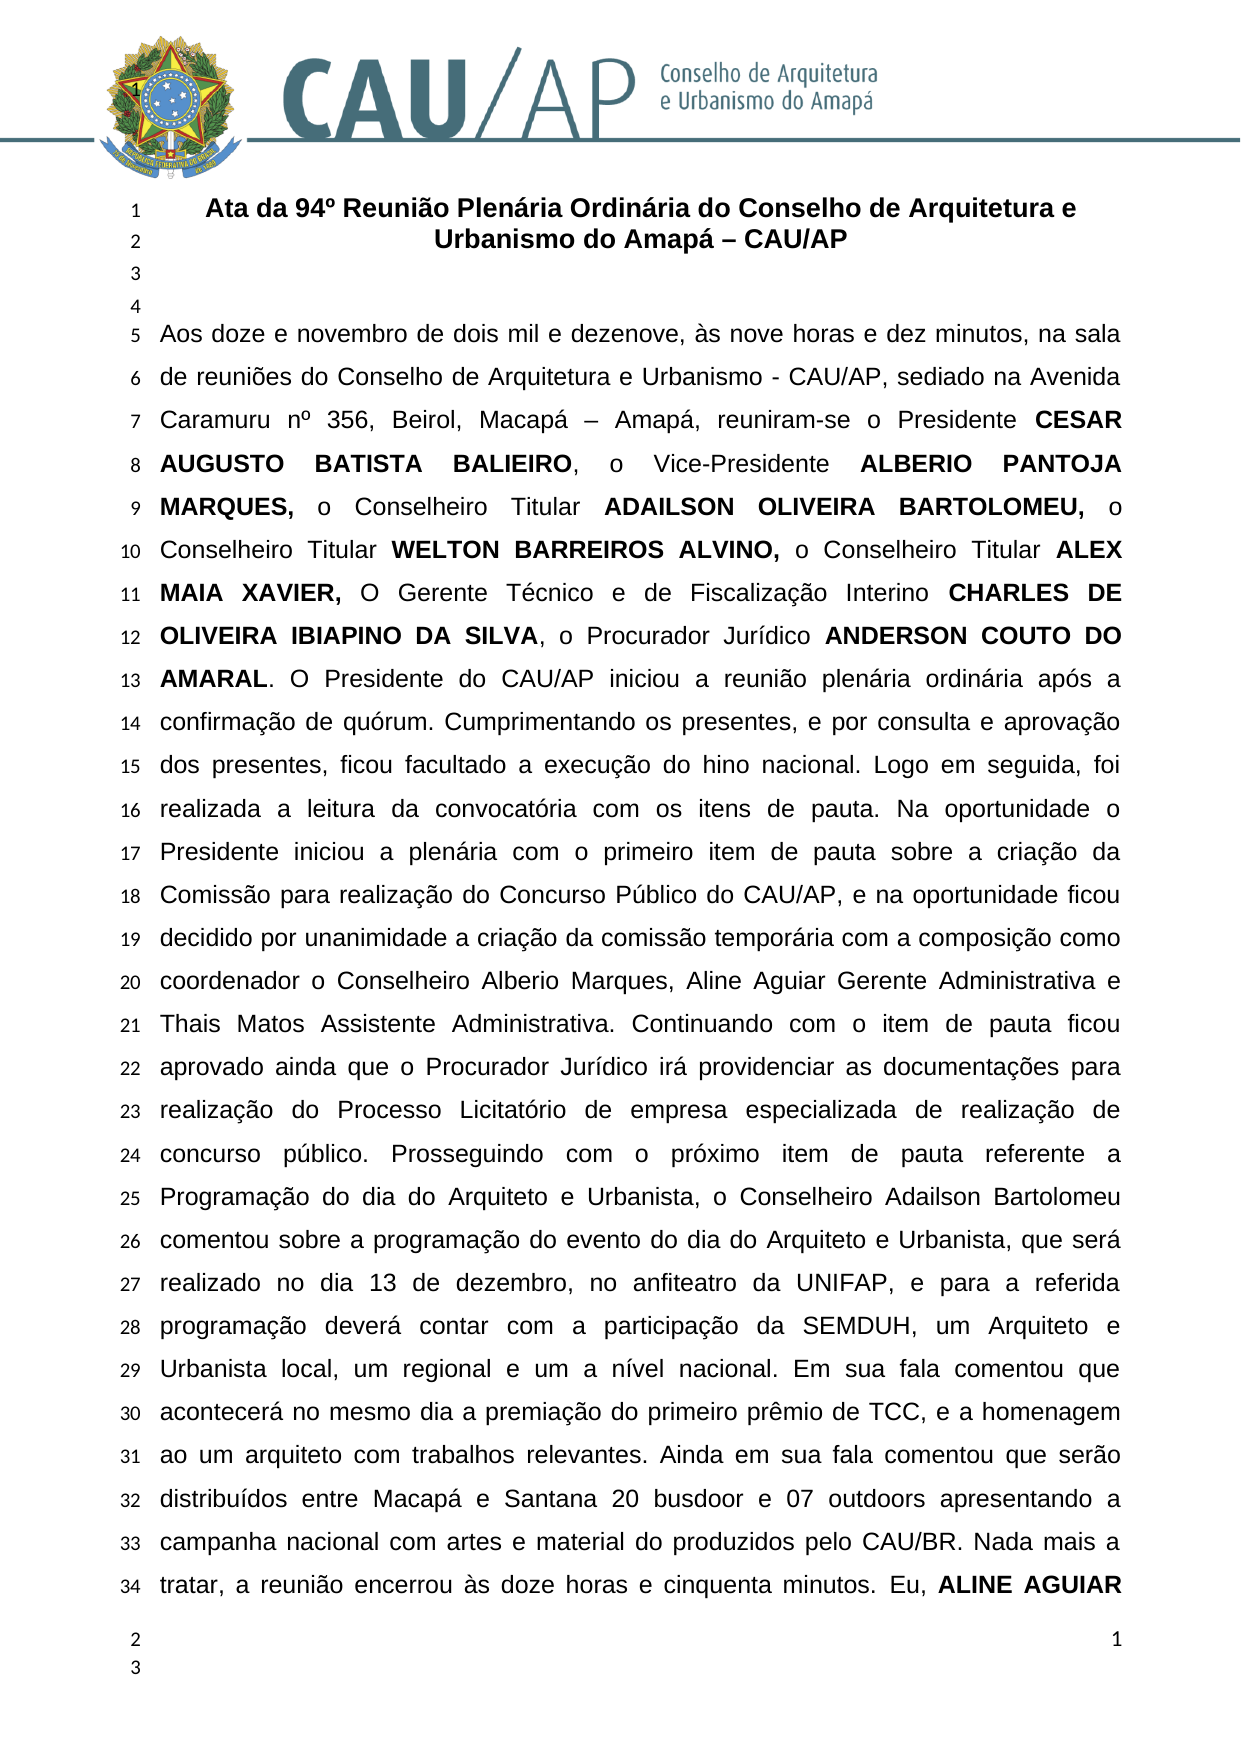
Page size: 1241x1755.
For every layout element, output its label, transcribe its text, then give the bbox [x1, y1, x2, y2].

text Ata da 94º Reunião Plenária Ordinária do Conselho de Arquitetura e Urbanismo do Amapá – CAU/AP [159, 200, 1122, 254]
list Aos doze e novembro de dois mil e dezenove, às nove horas e dez minutos, na sala de reuniões do Conselho de Arquitetura e Urbanismo - CAU/AP, sediado na Avenida Caramuru nº 356, Beirol, Macapá – Amapá, reuniram-se o Presidente CESAR AUGUSTO BATISTA BALIEIRO, o Vice-Presidente ALBERIO PANTOJA MARQUES, o Conselheiro Titular ADAILSON OLIVEIRA BARTOLOMEU, o Conselheiro Titular WELTON BARREIROS ALVINO, o Conselheiro Titular ALEX MAIA XAVIER, O Gerente Técnico e de Fiscalização Interino CHARLES DE OLIVEIRA IBIAPINO DA SILVA, o Procurador Jurídico ANDERSON COUTO DO AMARAL. O Presidente do CAU/AP iniciou a reunião plenária ordinária após a confirmação de quórum. Cumprimentando os presentes, e por consulta e aprovação dos presentes, ficou facultado a execução do hino nacional. Logo em seguida, foi realizada a leitura da convocatória com os itens de pauta. Na oportunidade o Presidente iniciou a plenária com o primeiro item de pauta sobre a criação da Comissão para realização do Concurso Público do CAU/AP, e na oportunidade ficou decidido por unanimidade a criação da comissão temporária com a composição como coordenador o Conselheiro Alberio Marques, Aline Aguiar Gerente Administrativa e Thais Matos Assistente Administrativa. Continuando com o item de pauta ficou aprovado ainda que o Procurador Jurídico irá providenciar as documentações para realização do Processo Licitatório de empresa especializada de realização de concurso público. Prosseguindo com o próximo item de pauta referente a Programação do dia do Arquiteto e Urbanista, o Conselheiro Adailson Bartolomeu comentou sobre a programação do evento do dia do Arquiteto e Urbanista, que será realizado no dia 13 de dezembro, no anfiteatro da UNIFAP, e para a referida programação deverá contar com a participação da SEMDUH, um Arquiteto e Urbanista local, um regional e um a nível nacional. Em sua fala comentou que acontecerá no mesmo dia a premiação do primeiro prêmio de TCC, e a homenagem ao um arquiteto com trabalhos relevantes. Ainda em sua fala comentou que serão distribuídos entre Macapá e Santana 20 busdoor e 07 outdoors apresentando a campanha nacional com artes e material do produzidos pelo CAU/BR. Nada mais a tratar, a reunião encerrou às doze horas e cinquenta minutos. Eu, ALINE AGUIAR [159, 319, 1122, 1599]
